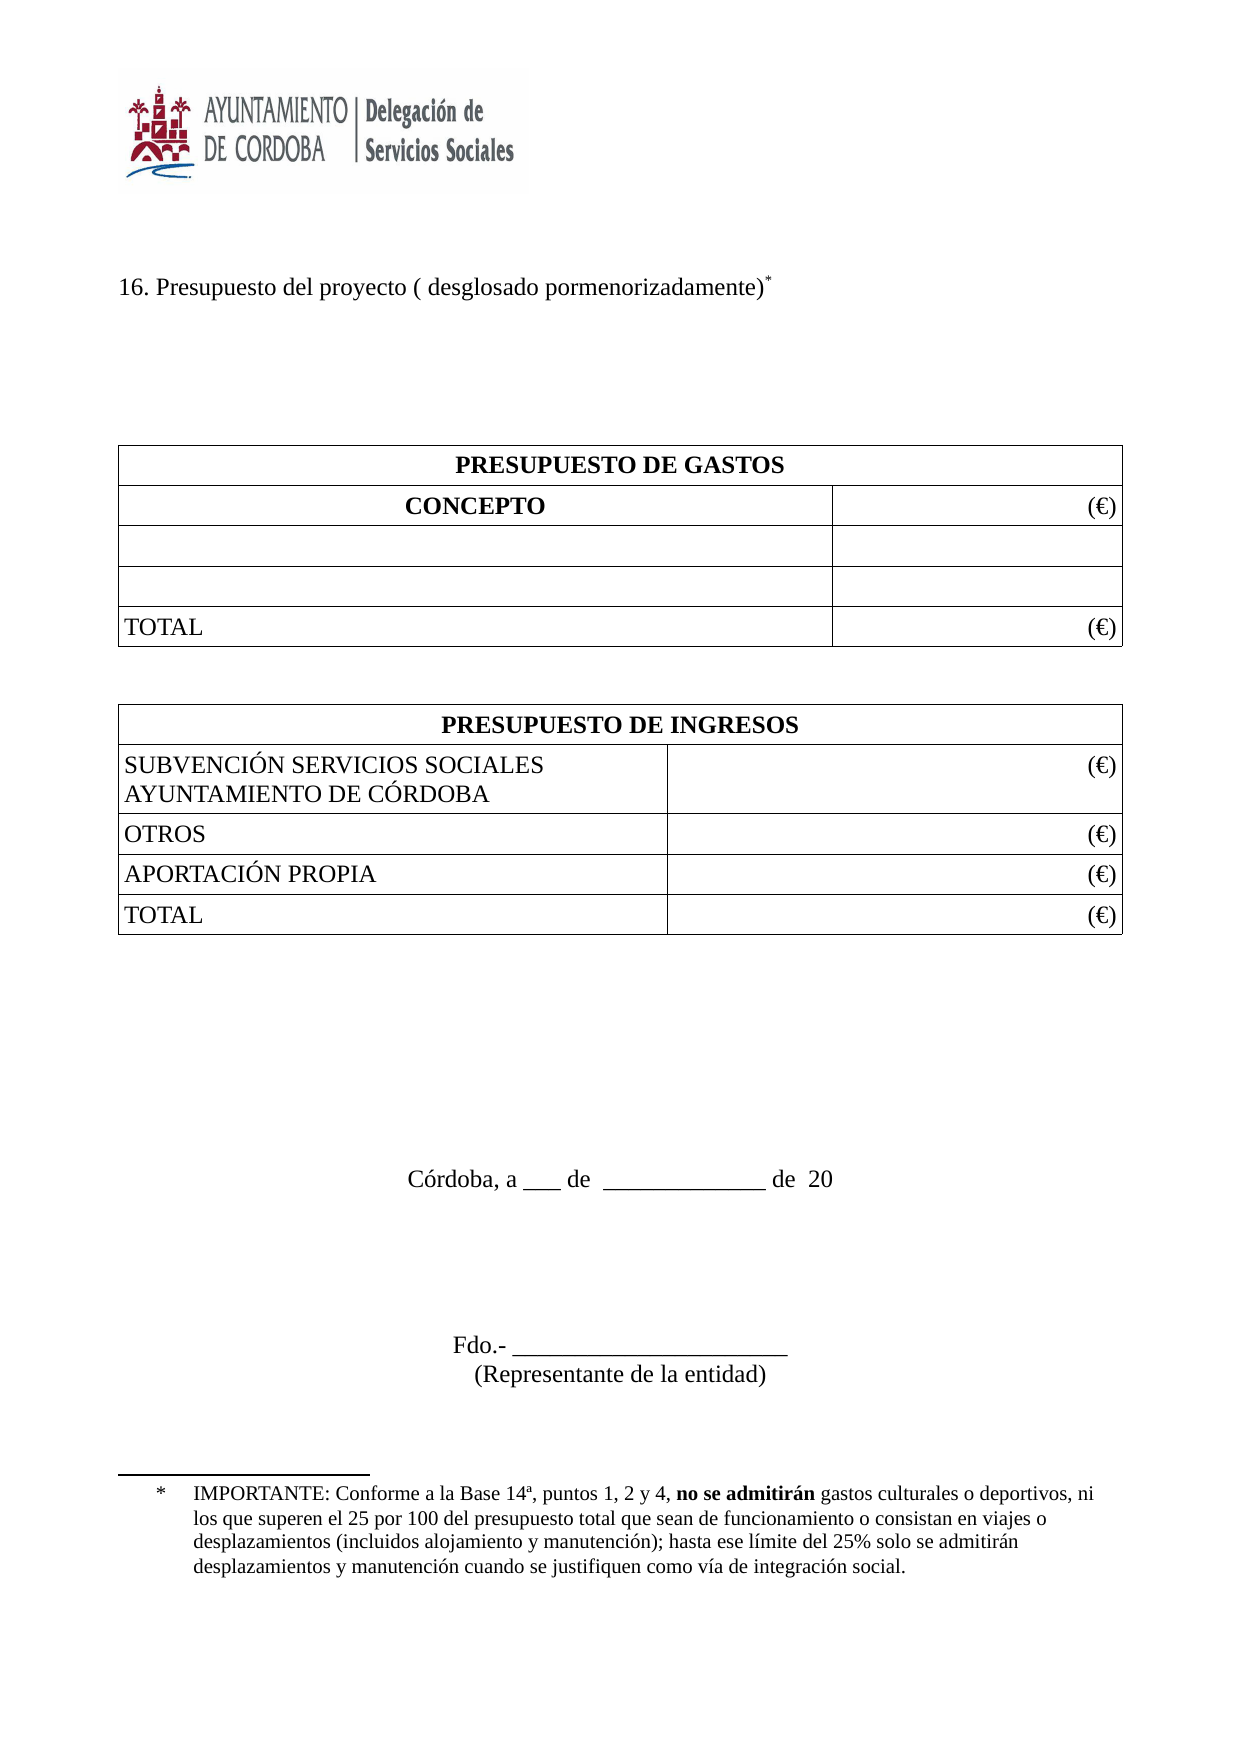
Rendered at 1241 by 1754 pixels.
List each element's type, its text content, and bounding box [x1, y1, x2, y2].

table_cell (€) [833, 486, 1122, 525]
table_cell [119, 567, 832, 606]
table_cell APORTACIÓN PROPIA [119, 855, 667, 894]
table_cell (€) [668, 814, 1122, 853]
table_cell (€) [668, 855, 1122, 894]
table_header PRESUPUESTO DE INGRESOS [119, 705, 1122, 744]
table_cell SUBVENCIÓN SERVICIOS SOCIALES AYUNTAMIENTO DE CÓRDOBA [119, 745, 667, 813]
table_cell TOTAL [119, 607, 832, 646]
table_cell OTROS [119, 814, 667, 853]
table_header PRESUPUESTO DE GASTOS [119, 446, 1122, 485]
text (Representante de la entidad) [118, 1359, 1122, 1387]
table_cell (€) [833, 607, 1122, 646]
table_cell [833, 526, 1122, 566]
table_cell [119, 526, 832, 566]
table_cell [833, 567, 1122, 606]
table_cell (€) [668, 745, 1122, 813]
table_cell TOTAL [119, 895, 667, 934]
table_cell CONCEPTO [119, 486, 832, 525]
text 16. Presupuesto del proyecto ( desglosado pormenorizadamente) [118, 272, 1122, 301]
list IMPORTANTE: Conforme a la Base 14ª, puntos 1, 2 y 4, no se admitirán gastos culturales o deportivos, ni los que superen el 25 por 100 del presupuesto total que sean de funcionamiento o consistan en viajes o desplazamientos (incluidos alojamiento y manutención); hasta ese límite del 25% solo se admitirán desplazamientos y manutención cuando se justifiquen como vía de integración social. [156, 1481, 1122, 1578]
text Córdoba, a ___ de _____________ de 20 [118, 1164, 1122, 1193]
table_cell (€) [668, 895, 1122, 934]
text Fdo.- ______________________ [118, 1330, 1122, 1359]
